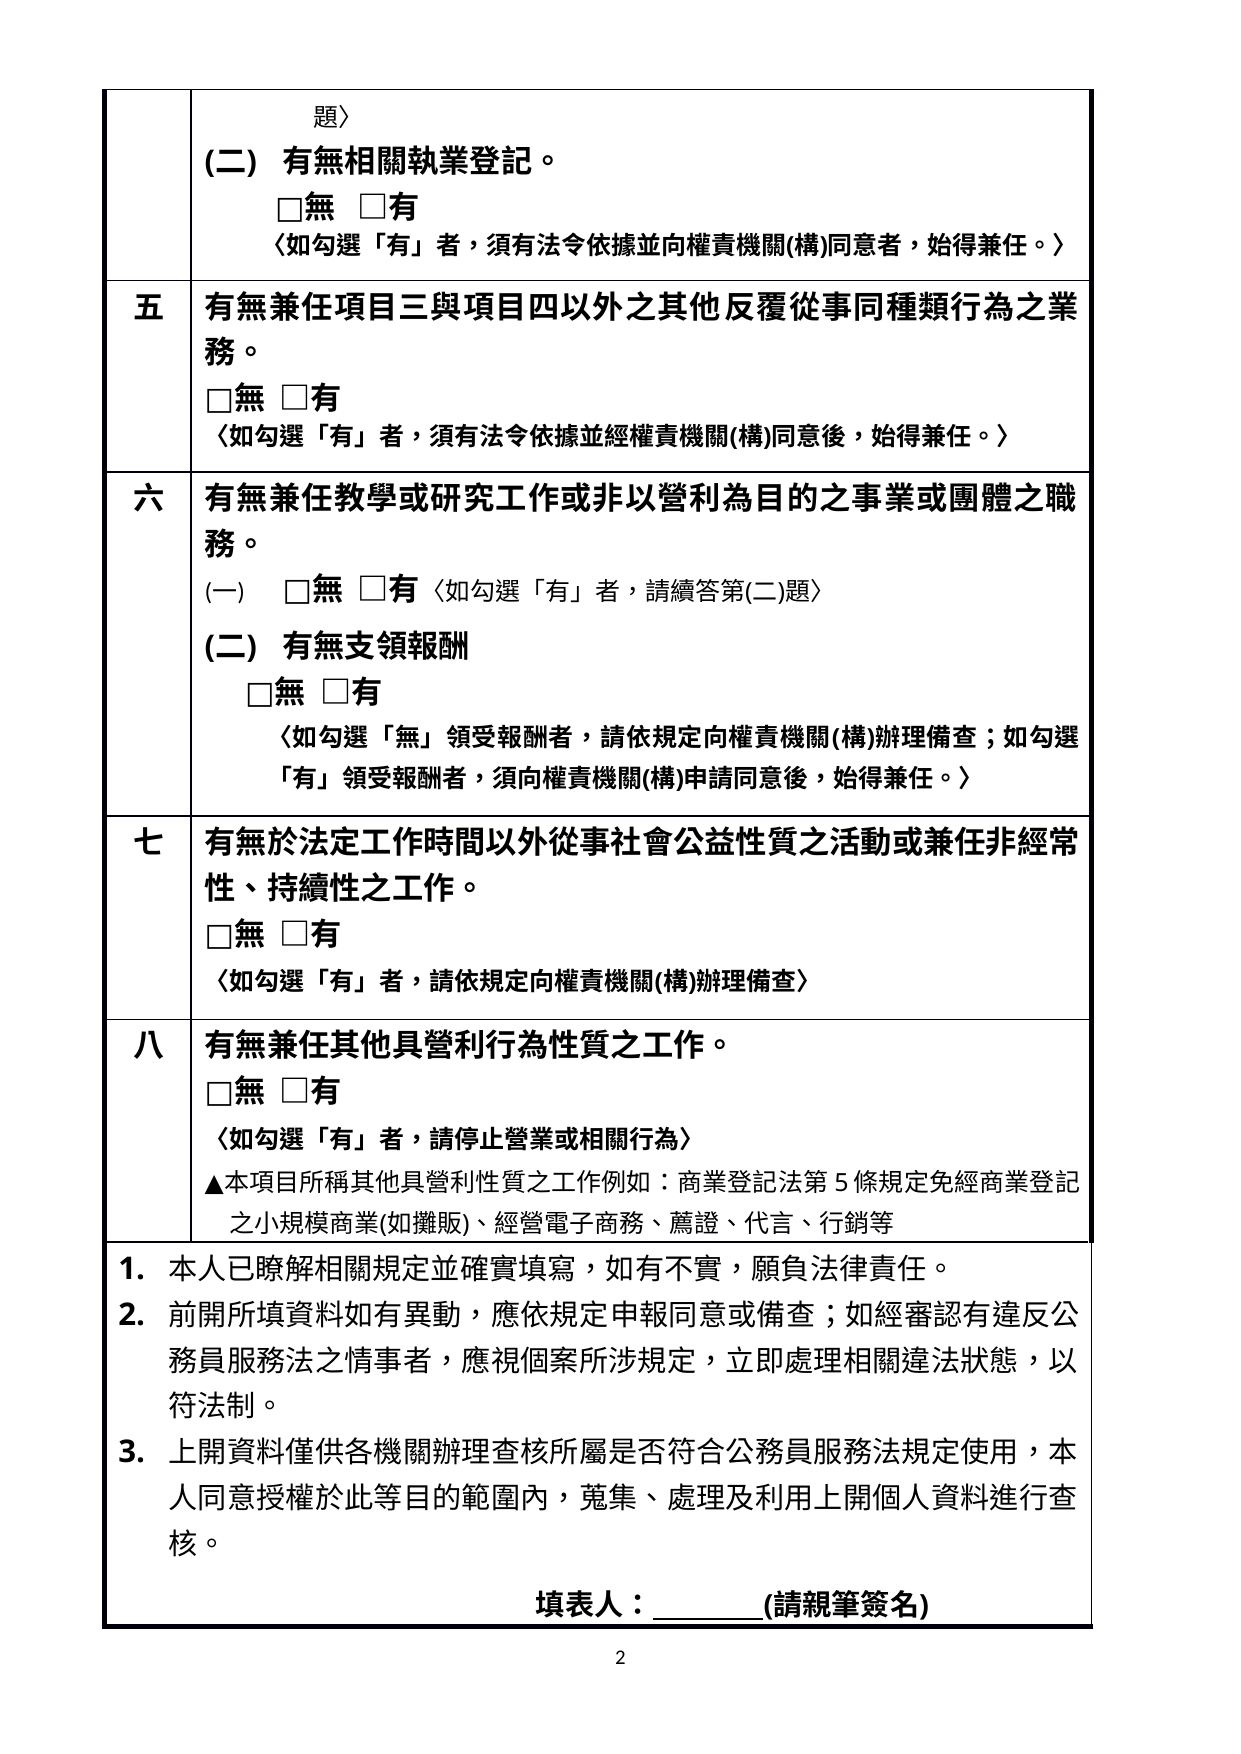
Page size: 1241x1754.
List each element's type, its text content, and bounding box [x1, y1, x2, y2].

table_cell 有無兼任其他領證職業之業務。 有無領有相關執照(證照)。 □無 □有_____________執照(證照)。〈如勾選「有」者，請續答第(二)題〉 有無相關執業登記。 □無 □有 〈如勾選「有」者，須有法令依據並向權責機關(構)同意者，始得兼任。〉 [192, 90, 1089, 280]
table_cell 有無兼任教學或研究工作或非以營利為目的之事業或團體之職務。 □無 □有〈如勾選「有」者，請續答第(二)題〉 有無支領報酬 □無 □有 〈如勾選「無」領受報酬者，請依規定向權責機關(構)辦理備查；如勾選「有」領受報酬者，須向權責機關(構)申請同意後，始得兼任。〉 [192, 473, 1089, 815]
table_cell 六 [107, 473, 190, 815]
table_cell 五 [107, 281, 190, 471]
table_cell 本人已瞭解相關規定並確實填寫，如有不實，願負法律責任。 前開所填資料如有異動，應依規定申報同意或備查；如經審認有違反公務員服務法之情事者，應視個案所涉規定，立即處理相關違法狀態，以符法制。 上開資料僅供各機關辦理查核所屬是否符合公務員服務法規定使用，本人同意授權於此等目的範圍內，蒐集、處理及利用上開個人資料進行查核。 填表人： (請親筆簽名) [107, 1241, 1091, 1624]
table_cell 七 [107, 817, 190, 1019]
table_cell [107, 90, 190, 280]
table_cell 八 [107, 1020, 190, 1241]
table_cell 有無兼任項目三與項目四以外之其他反覆從事同種類行為之業務。 □無 □有 〈如勾選「有」者，須有法令依據並經權責機關(構)同意後，始得兼任。〉 [192, 281, 1089, 471]
table_cell 有無兼任其他具營利行為性質之工作。 □無 □有 〈如勾選「有」者，請停止營業或相關行為〉 ▲本項目所稱其他具營利性質之工作例如：商業登記法第5條規定免經商業登記之小規模商業(如攤販)、經營電子商務、薦證、代言、行銷等 [192, 1020, 1089, 1241]
table_cell 有無於法定工作時間以外從事社會公益性質之活動或兼任非經常性、持續性之工作。 □無 □有 〈如勾選「有」者，請依規定向權責機關(構)辦理備查〉 [192, 817, 1089, 1019]
